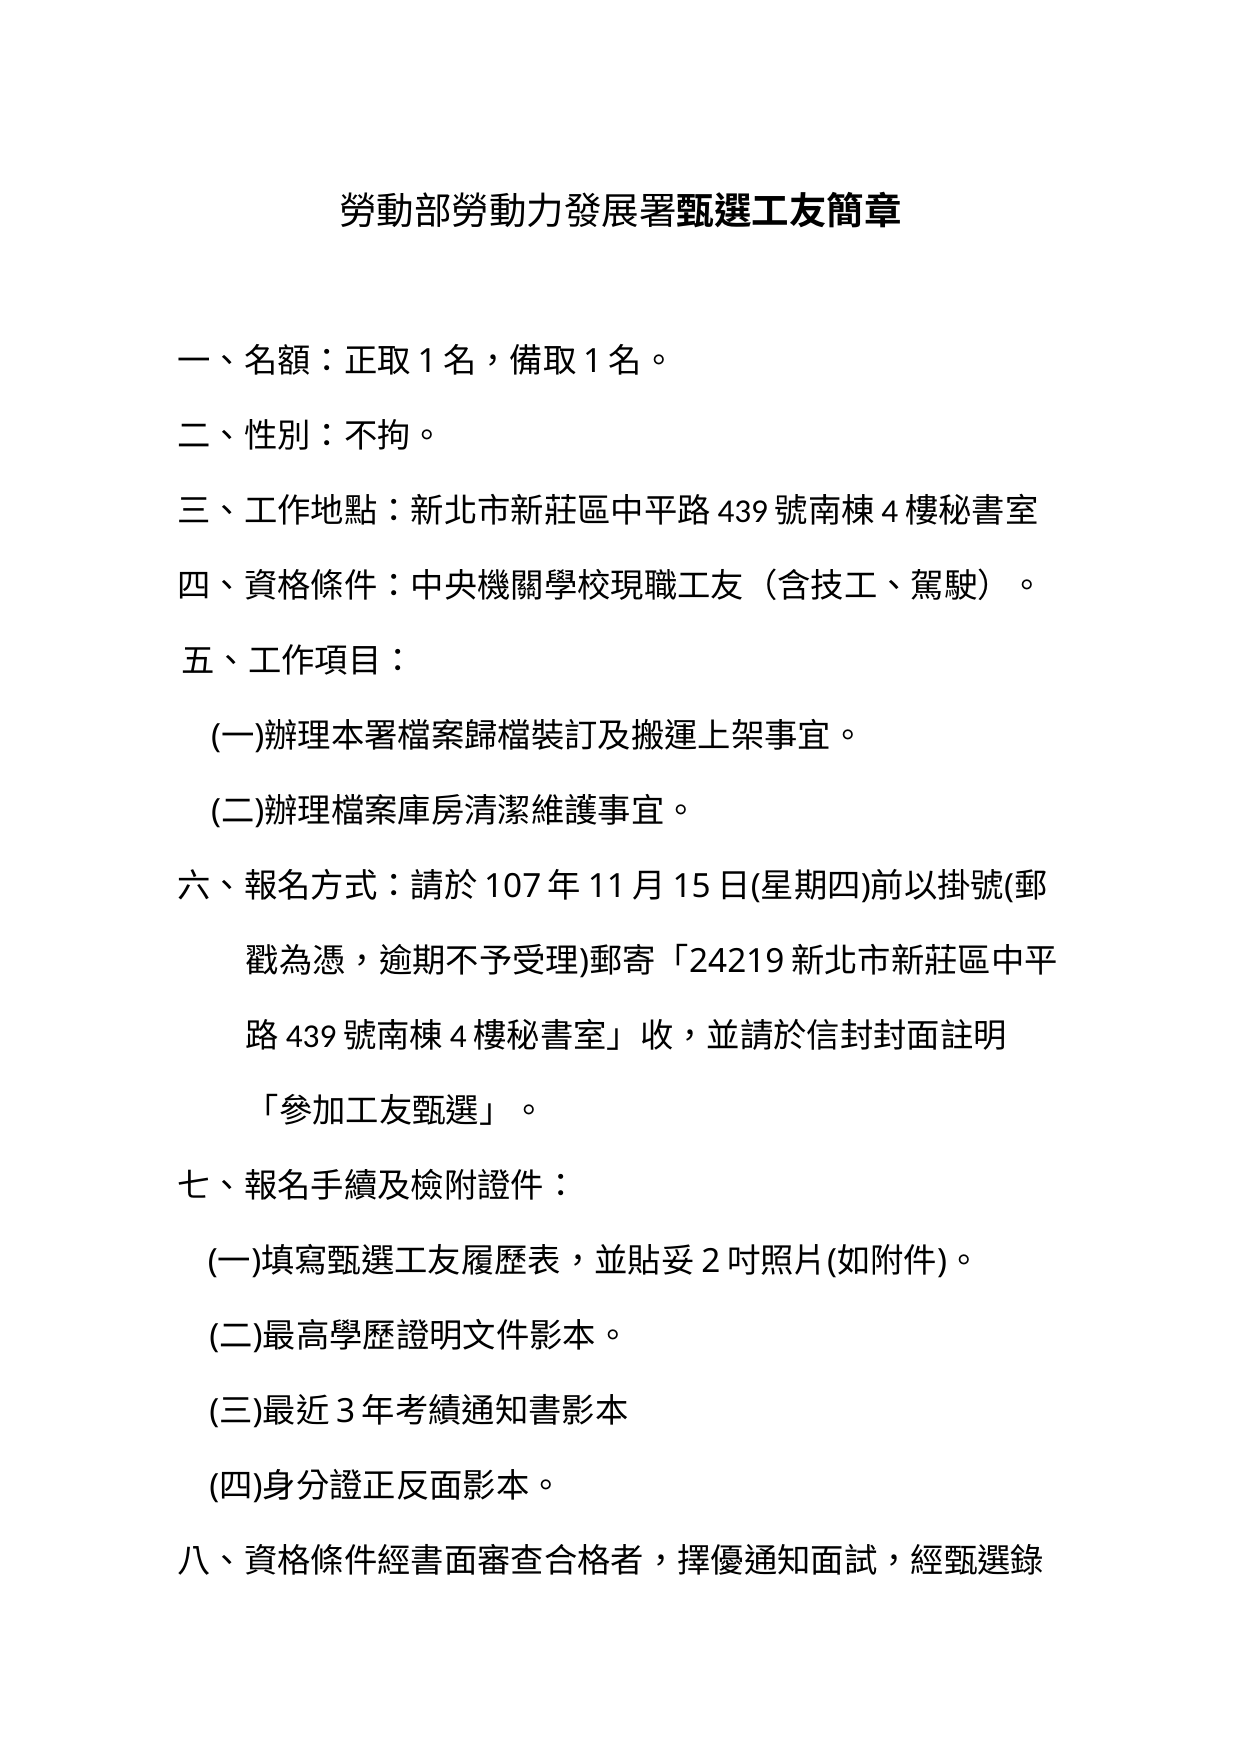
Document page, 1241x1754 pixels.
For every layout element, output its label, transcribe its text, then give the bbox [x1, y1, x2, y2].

text (一)辦理本署檔案歸檔裝訂及搬運上架事宜。 [211, 689, 1063, 764]
text 六、報名方式：請於107年11月15日(星期四)前以掛號(郵戳為憑，逾期不予受理)郵寄「24219新北市新莊區中平路439號南棟4樓秘書室」收，並請於信封封面註明「參加工友甄選」。 [177, 839, 1063, 1139]
text 三、工作地點：新北市新莊區中平路439號南棟4樓秘書室 [177, 464, 1063, 539]
text (二)最高學歷證明文件影本。 [209, 1289, 1063, 1364]
text (一)填寫甄選工友履歷表，並貼妥2吋照片(如附件)。 [208, 1214, 1063, 1289]
text (三)最近3年考績通知書影本 [209, 1364, 1063, 1439]
text (二)辦理檔案庫房清潔維護事宜。 [211, 764, 1063, 839]
text 勞動部勞動力發展署甄選工友簡章 [177, 164, 1063, 239]
text 四、資格條件：中央機關學校現職工友（含技工、駕駛）。 [177, 539, 1063, 614]
text 八、資格條件經書面審查合格者，擇優通知面試，經甄選錄 [177, 1514, 1063, 1589]
text 五、工作項目： [180, 614, 1063, 689]
text 七、報名手續及檢附證件： [177, 1139, 1063, 1214]
text (四)身分證正反面影本。 [209, 1439, 1063, 1514]
text 二、性別：不拘。 [177, 389, 1063, 464]
text 一、名額：正取1名，備取1名。 [177, 314, 1063, 389]
